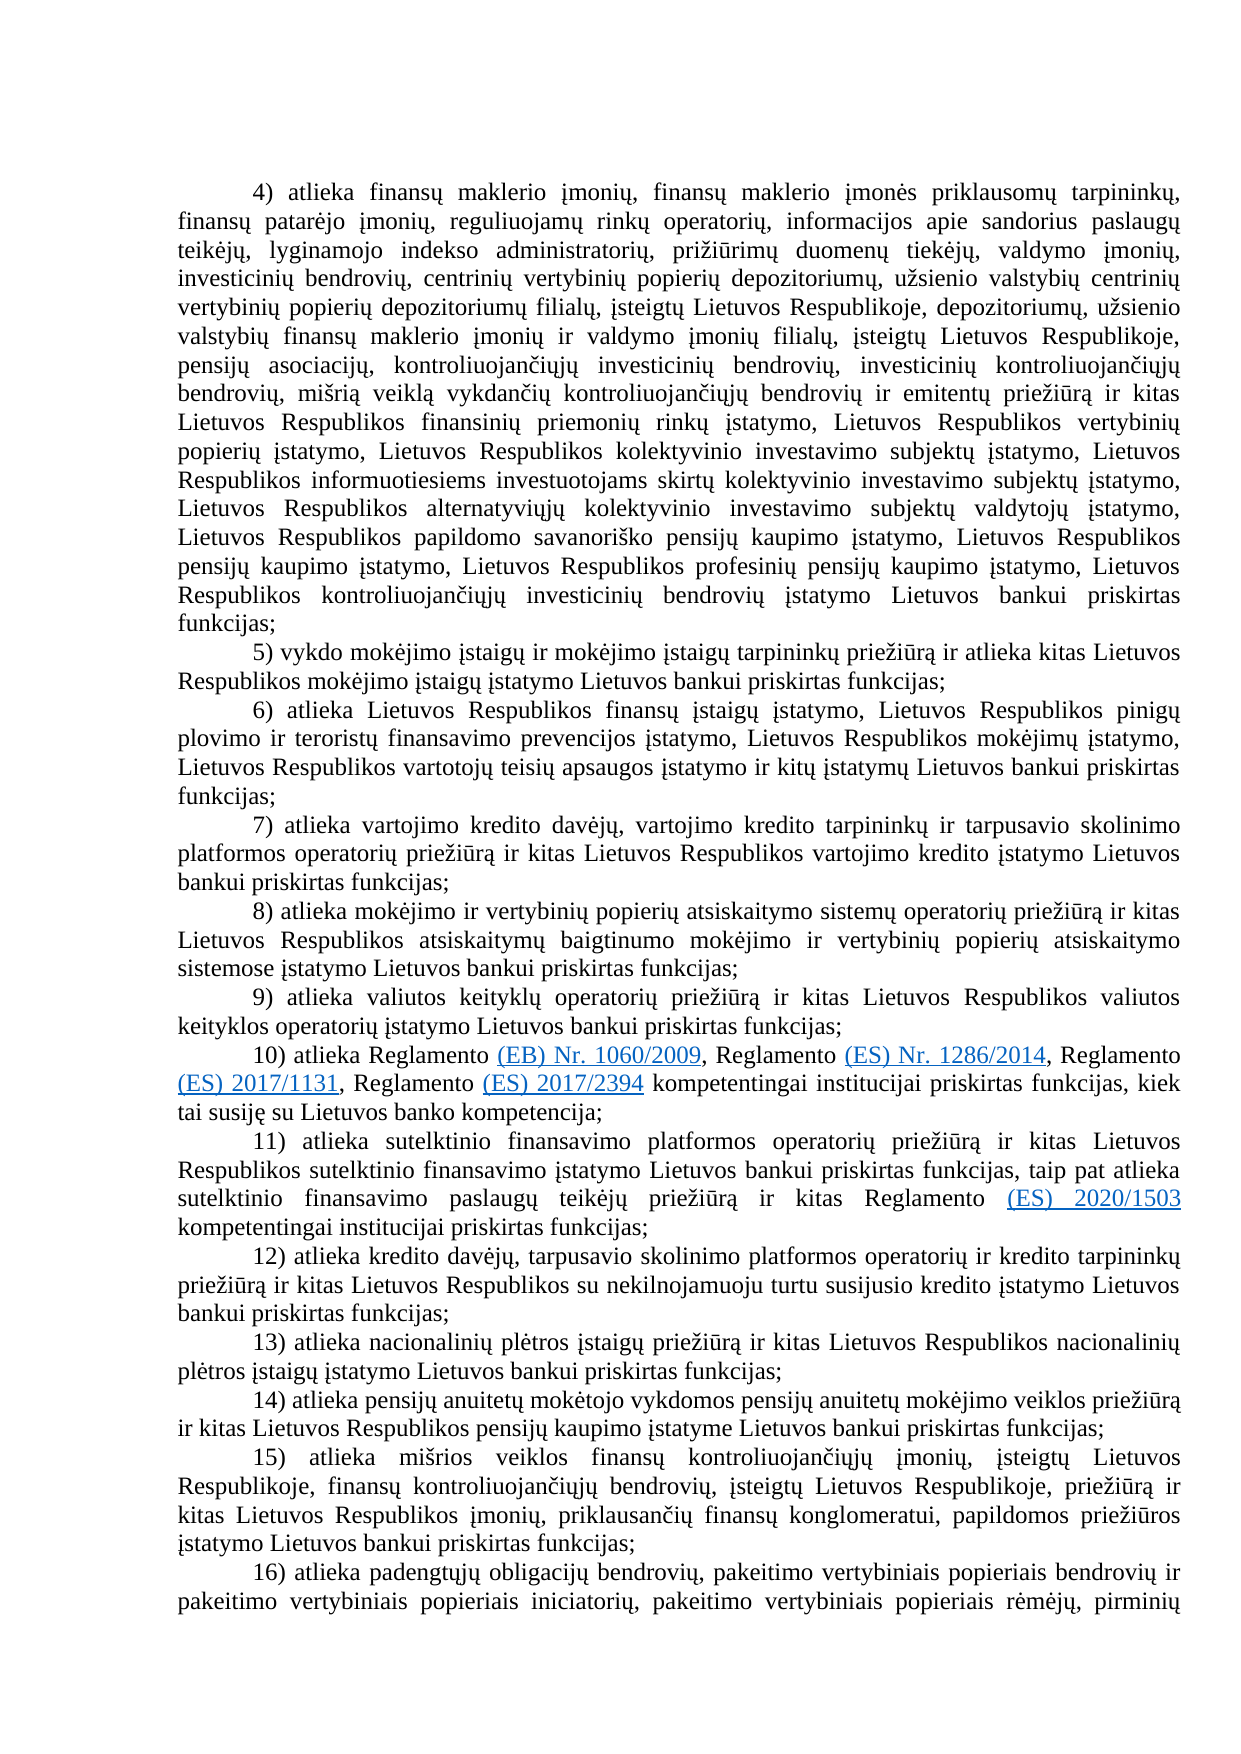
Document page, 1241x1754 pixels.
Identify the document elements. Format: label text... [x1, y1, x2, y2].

text 13) atlieka nacionalinių plėtros įstaigų priežiūrą ir kitas Lietuvos Respublikos nacionalinių plėtros įstaigų įstatymo Lietuvos bankui priskirtas funkcijas; [177, 1327, 1181, 1385]
text 14) atlieka pensijų anuitetų mokėtojo vykdomos pensijų anuitetų mokėjimo veiklos priežiūrą ir kitas Lietuvos Respublikos pensijų kaupimo įstatyme Lietuvos bankui priskirtas funkcijas; [177, 1385, 1181, 1442]
text 4) atlieka finansų maklerio įmonių, finansų maklerio įmonės priklausomų tarpininkų, finansų patarėjo įmonių, reguliuojamų rinkų operatorių, informacijos apie sandorius paslaugų teikėjų, lyginamojo indekso administratorių, prižiūrimų duomenų tiekėjų, valdymo įmonių, investicinių bendrovių, centrinių vertybinių popierių depozitoriumų, užsienio valstybių centrinių vertybinių popierių depozitoriumų filialų, įsteigtų Lietuvos Respublikoje, depozitoriumų, užsienio valstybių finansų maklerio įmonių ir valdymo įmonių filialų, įsteigtų Lietuvos Respublikoje, pensijų asociacijų, kontroliuojančiųjų investicinių bendrovių, investicinių kontroliuojančiųjų bendrovių, mišrią veiklą vykdančių kontroliuojančiųjų bendrovių ir emitentų priežiūrą ir kitas Lietuvos Respublikos finansinių priemonių rinkų įstatymo, Lietuvos Respublikos vertybinių popierių įstatymo, Lietuvos Respublikos kolektyvinio investavimo subjektų įstatymo, Lietuvos Respublikos informuotiesiems investuotojams skirtų kolektyvinio investavimo subjektų įstatymo, Lietuvos Respublikos alternatyviųjų kolektyvinio investavimo subjektų valdytojų įstatymo, Lietuvos Respublikos papildomo savanoriško pensijų kaupimo įstatymo, Lietuvos Respublikos pensijų kaupimo įstatymo, Lietuvos Respublikos profesinių pensijų kaupimo įstatymo, Lietuvos Respublikos kontroliuojančiųjų investicinių bendrovių įstatymo Lietuvos bankui priskirtas funkcijas; [177, 177, 1181, 637]
text 5) vykdo mokėjimo įstaigų ir mokėjimo įstaigų tarpininkų priežiūrą ir atlieka kitas Lietuvos Respublikos mokėjimo įstaigų įstatymo Lietuvos bankui priskirtas funkcijas; [177, 637, 1181, 695]
text 15) atlieka mišrios veiklos finansų kontroliuojančiųjų įmonių, įsteigtų Lietuvos Respublikoje, finansų kontroliuojančiųjų bendrovių, įsteigtų Lietuvos Respublikoje, priežiūrą ir kitas Lietuvos Respublikos įmonių, priklausančių finansų konglomeratui, papildomos priežiūros įstatymo Lietuvos bankui priskirtas funkcijas; [177, 1442, 1181, 1557]
text 7) atlieka vartojimo kredito davėjų, vartojimo kredito tarpininkų ir tarpusavio skolinimo platformos operatorių priežiūrą ir kitas Lietuvos Respublikos vartojimo kredito įstatymo Lietuvos bankui priskirtas funkcijas; [177, 810, 1181, 896]
text 12) atlieka kredito davėjų, tarpusavio skolinimo platformos operatorių ir kredito tarpininkų priežiūrą ir kitas Lietuvos Respublikos su nekilnojamuoju turtu susijusio kredito įstatymo Lietuvos bankui priskirtas funkcijas; [177, 1241, 1181, 1327]
text 11) atlieka sutelktinio finansavimo platformos operatorių priežiūrą ir kitas Lietuvos Respublikos sutelktinio finansavimo įstatymo Lietuvos bankui priskirtas funkcijas, taip pat atlieka sutelktinio finansavimo paslaugų teikėjų priežiūrą ir kitas Reglamento (ES) 2020/1503 kompetentingai institucijai priskirtas funkcijas; [177, 1126, 1181, 1241]
text 8) atlieka mokėjimo ir vertybinių popierių atsiskaitymo sistemų operatorių priežiūrą ir kitas Lietuvos Respublikos atsiskaitymų baigtinumo mokėjimo ir vertybinių popierių atsiskaitymo sistemose įstatymo Lietuvos bankui priskirtas funkcijas; [177, 896, 1181, 982]
text 9) atlieka valiutos keityklų operatorių priežiūrą ir kitas Lietuvos Respublikos valiutos keityklos operatorių įstatymo Lietuvos bankui priskirtas funkcijas; [177, 982, 1181, 1040]
text 10) atlieka Reglamento (EB) Nr. 1060/2009, Reglamento (ES) Nr. 1286/2014, Reglamento (ES) 2017/1131, Reglamento (ES) 2017/2394 kompetentingai institucijai priskirtas funkcijas, kiek tai susiję su Lietuvos banko kompetencija; [177, 1040, 1181, 1126]
text 6) atlieka Lietuvos Respublikos finansų įstaigų įstatymo, Lietuvos Respublikos pinigų plovimo ir teroristų finansavimo prevencijos įstatymo, Lietuvos Respublikos mokėjimų įstatymo, Lietuvos Respublikos vartotojų teisių apsaugos įstatymo ir kitų įstatymų Lietuvos bankui priskirtas funkcijas; [177, 695, 1181, 810]
text 16) atlieka padengtųjų obligacijų bendrovių, pakeitimo vertybiniais popieriais bendrovių ir pakeitimo vertybiniais popieriais iniciatorių, pakeitimo vertybiniais popieriais rėmėjų, pirminių [177, 1557, 1181, 1615]
